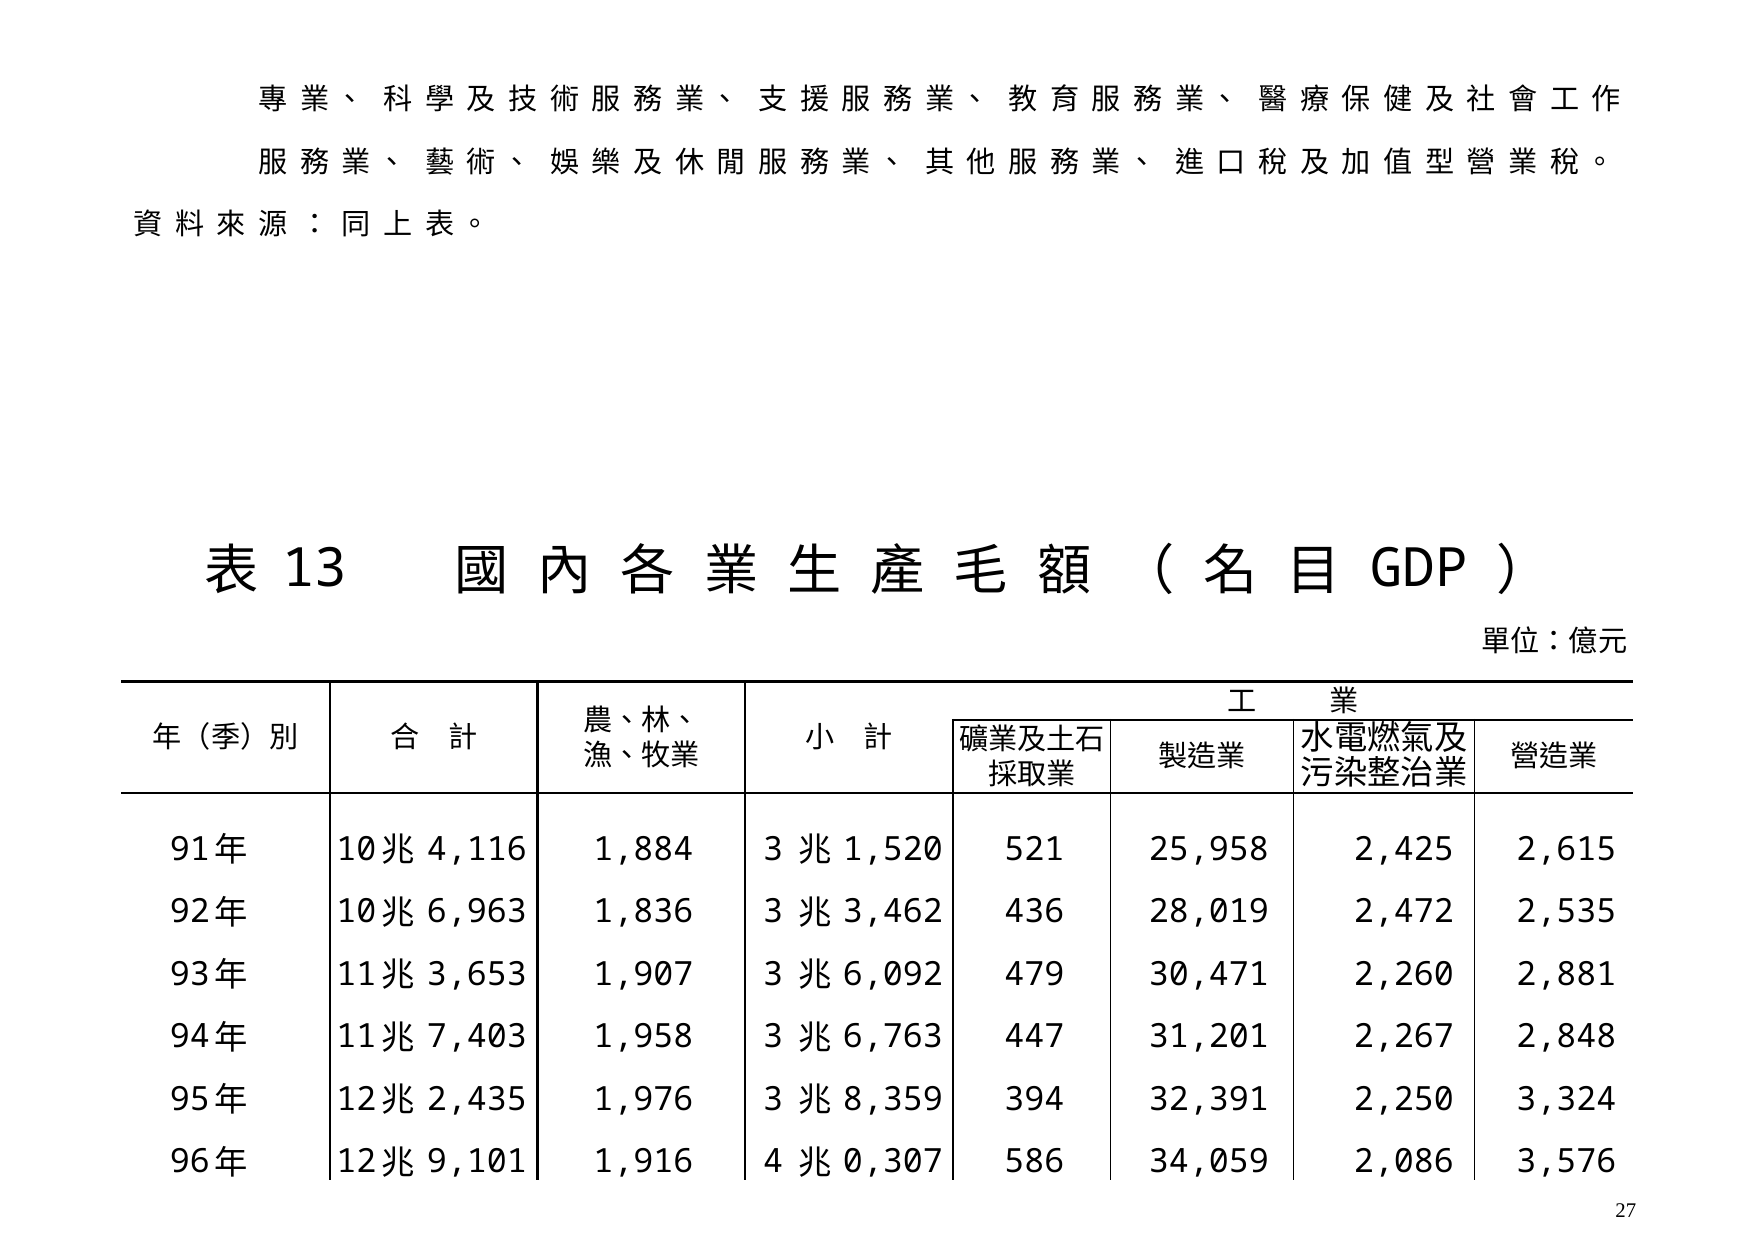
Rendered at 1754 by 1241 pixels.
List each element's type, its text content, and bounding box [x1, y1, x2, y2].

table_cell 10兆4,116 [331, 794, 536, 868]
table_cell 447 [954, 993, 1110, 1055]
table_cell 2,425 [1294, 794, 1474, 868]
table_cell 3,324 [1475, 1055, 1633, 1118]
text 註：(1)不動產及住宅服務業包括不動產開發業、經營及相關服務業、住宅服務等，其中住宅服務(包括出租及自用設算)占逾8成。(2)其他包含住宿及餐飲業、專業、科學及技術服務業、支援服務業、教育服務業、醫療保健及社會工作服務業、藝術、娛樂及休閒服務業、其他服務業、進口稅及加值型營業稅。 [127, 55, 1627, 180]
table_cell 94年 [121, 993, 329, 1055]
table_cell 31,201 [1111, 993, 1293, 1055]
table_cell 1,958 [539, 993, 744, 1055]
table_cell 1,916 [539, 1118, 744, 1180]
table_cell 2,250 [1294, 1055, 1474, 1118]
table_cell 34,059 [1111, 1118, 1293, 1180]
table_cell 2,260 [1294, 930, 1474, 993]
table_cell 2,848 [1475, 993, 1633, 1055]
table_header 年（季）別 [121, 683, 329, 792]
table_cell 2,535 [1475, 868, 1633, 930]
table_header 農、林、 漁、牧業 [539, 683, 744, 792]
table_cell 92年 [121, 868, 329, 930]
table_cell 2,086 [1294, 1118, 1474, 1180]
table_cell 12兆9,101 [331, 1118, 536, 1180]
table_cell 製造業 [1111, 721, 1293, 792]
table_cell 1,836 [539, 868, 744, 930]
table_cell 3兆6,763 [746, 993, 952, 1055]
table_cell 3兆3,462 [746, 868, 952, 930]
table_cell 95年 [121, 1055, 329, 1118]
table_cell 11兆7,403 [331, 993, 536, 1055]
table_cell 3兆6,092 [746, 930, 952, 993]
table_header 合 計 [331, 683, 536, 792]
table_cell 394 [954, 1055, 1110, 1118]
text 資料來源：同上表。 [127, 180, 1627, 243]
table_cell 93年 [121, 930, 329, 993]
table_cell 586 [954, 1118, 1110, 1180]
table_cell 水電燃氣及污染整治業 [1294, 721, 1474, 792]
table_cell 3兆1,520 [746, 794, 952, 868]
table_cell 營造業 [1475, 721, 1633, 792]
table_cell 2,881 [1475, 930, 1633, 993]
table_cell 礦業及土石採取業 [954, 721, 1110, 792]
table_cell 479 [954, 930, 1110, 993]
text 單位：億元 [127, 618, 1627, 660]
table_header 小 計 [746, 683, 953, 792]
table_cell 30,471 [1111, 930, 1293, 993]
table_cell 28,019 [1111, 868, 1293, 930]
table_header 工 業 [953, 683, 1633, 719]
text 表13 國內各業生產毛額（名目GDP） [127, 493, 1627, 618]
table_cell 436 [954, 868, 1110, 930]
table_cell 3兆8,359 [746, 1055, 952, 1118]
table_cell 2,472 [1294, 868, 1474, 930]
table_cell 25,958 [1111, 794, 1293, 868]
table_cell 10兆6,963 [331, 868, 536, 930]
table_cell 521 [954, 794, 1110, 868]
table_cell 3,576 [1475, 1118, 1633, 1180]
table_cell 1,907 [539, 930, 744, 993]
table_cell 32,391 [1111, 1055, 1293, 1118]
table_cell 96年 [121, 1118, 329, 1180]
table_cell 4兆0,307 [746, 1118, 952, 1180]
table_cell 91年 [121, 794, 329, 868]
table_cell 1,976 [539, 1055, 744, 1118]
table_cell 1,884 [539, 794, 744, 868]
table_cell 11兆3,653 [331, 930, 536, 993]
table_cell 2,267 [1294, 993, 1474, 1055]
table_cell 2,615 [1475, 794, 1633, 868]
table_cell 12兆2,435 [331, 1055, 536, 1118]
